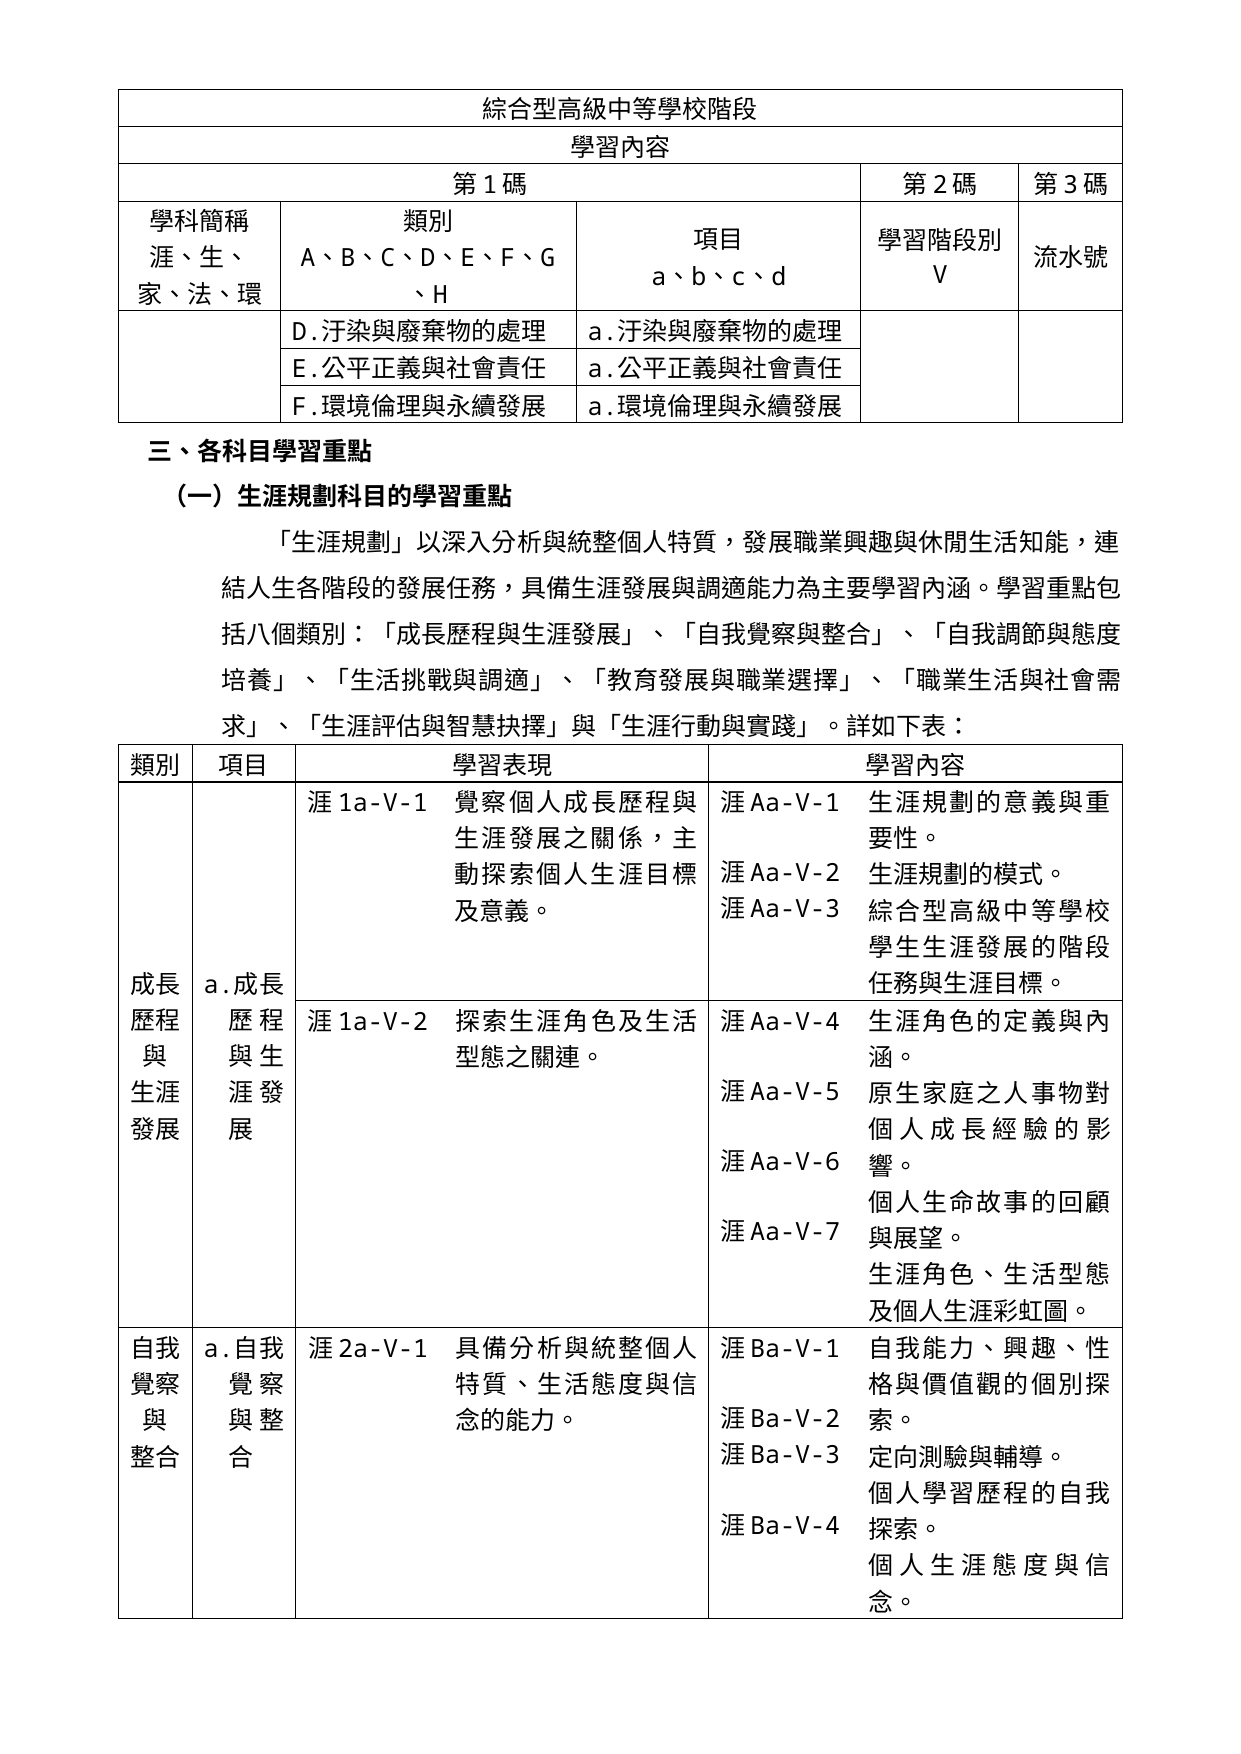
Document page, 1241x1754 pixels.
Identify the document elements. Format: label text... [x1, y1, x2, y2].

table_cell 自我能力、興趣、性格與價值觀的個別探索。 定向測驗與輔導。 個人學習歷程的自我探索。 個人生涯態度與信念。 [857, 1328, 1122, 1618]
table_cell [1019, 311, 1122, 422]
table_cell D.汙染與廢棄物的處理 [281, 311, 576, 348]
table_cell [861, 311, 1018, 422]
table_cell 覺察個人成長歷程與生涯發展之關係，主動探索個人生涯目標及意義。 [443, 783, 708, 1000]
table_cell 流水號 [1019, 202, 1122, 310]
table_cell 探索生涯角色及生活型態之關連。 [443, 1001, 708, 1327]
table_cell a.成長歷程與生涯發展 [193, 783, 295, 1327]
table_cell F.環境倫理與永續發展 [281, 386, 576, 422]
table_cell 項目 a、b、c、d [577, 202, 860, 310]
text （一）生涯規劃科目的學習重點 [143, 469, 1122, 515]
table_header 項目 [193, 745, 295, 781]
table_cell 學習內容 [119, 127, 1122, 163]
table_cell 涯Ba-V-1 涯Ba-V-2 涯Ba-V-3 涯Ba-V-4 [709, 1328, 857, 1618]
table_header 類別 [119, 745, 192, 781]
table_cell [119, 311, 280, 422]
table_cell 涯Aa-V-1 涯Aa-V-2 涯Aa-V-3 [709, 783, 857, 1000]
table_cell 涯2a-V-1 [296, 1328, 443, 1618]
table_cell 自我覺察與 整合 [119, 1328, 192, 1618]
table_cell 第2碼 [861, 164, 1018, 201]
table_cell 具備分析與統整個人特質、生活態度與信念的能力。 [443, 1328, 708, 1618]
table_cell 第3碼 [1019, 164, 1122, 201]
table_cell 生涯規劃的意義與重要性。 生涯規劃的模式。 綜合型高級中等學校學生生涯發展的階段任務與生涯目標。 [857, 783, 1122, 1000]
text 「生涯規劃」以深入分析與統整個人特質，發展職業興趣與休閒生活知能，連結人生各階段的發展任務，具備生涯發展與調適能力為主要學習內涵。學習重點包括八個類別：「成長歷程與生涯發展」、「自我覺察與整合」、「自我調節與態度培養」、「生活挑戰與調適」、「教育發展與職業選擇」、「職業生活與社會需求」、「生涯評估與智慧抉擇」與「生涯行動與實踐」。詳如下表： [221, 515, 1122, 744]
table_header 綜合型高級中等學校階段 [119, 90, 1122, 126]
table_cell 學科簡稱 涯、生、 家、法、環 [119, 202, 280, 310]
table_cell 涯1a-V-2 [296, 1001, 443, 1327]
table_cell 成長歷程與 生涯發展 [119, 783, 192, 1327]
table_header 學習內容 [709, 745, 1122, 781]
table_cell 涯1a-V-1 [296, 783, 443, 1000]
table_cell 涯Aa-V-4 涯Aa-V-5 涯Aa-V-6 涯Aa-V-7 [709, 1001, 857, 1327]
table_cell a.環境倫理與永續發展 [577, 386, 860, 422]
table_cell 第1碼 [119, 164, 860, 201]
table_cell 生涯角色的定義與內涵。 原生家庭之人事物對個人成長經驗的影響。 個人生命故事的回顧與展望。 生涯角色、生活型態及個人生涯彩虹圖。 [857, 1001, 1122, 1327]
table_header 學習表現 [296, 745, 708, 781]
table_cell a.自我覺察與整合 [193, 1328, 295, 1618]
table_cell 類別 A、B、C、D、E、F、G、H [281, 202, 576, 310]
text 三、各科目學習重點 [118, 423, 1122, 469]
table_cell a.公平正義與社會責任 [577, 349, 860, 385]
table_cell a.汙染與廢棄物的處理 [577, 311, 860, 348]
table_cell 學習階段別 V [861, 202, 1018, 310]
table_cell E.公平正義與社會責任 [281, 349, 576, 385]
